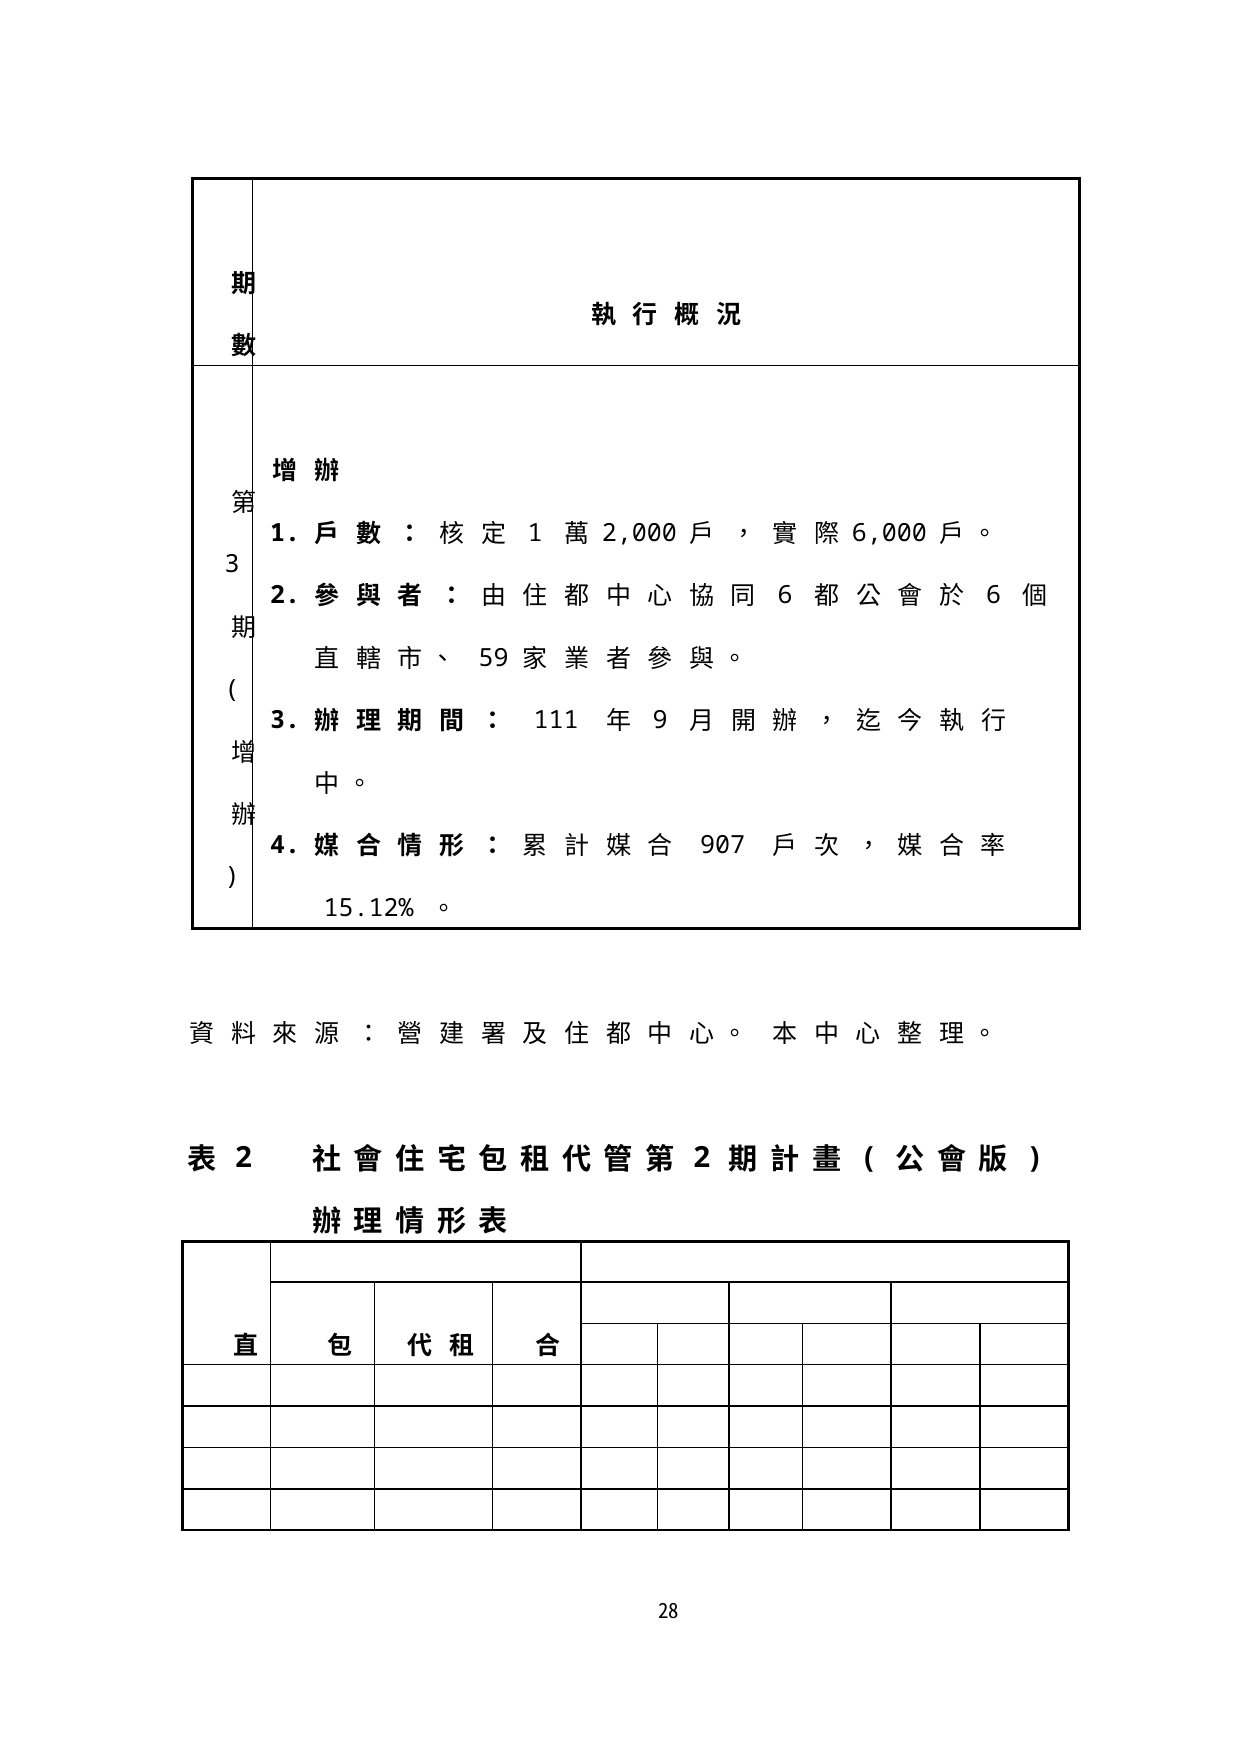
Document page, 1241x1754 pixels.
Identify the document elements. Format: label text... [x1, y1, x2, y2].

table_cell 461 [730, 1407, 802, 1446]
table_cell 550 [271, 1365, 374, 1405]
table_cell % [658, 1324, 728, 1364]
table_cell 21.27 [658, 1407, 728, 1446]
table_header 直轄市 [184, 1243, 270, 1364]
table_header 核定興辦戶數 [271, 1243, 580, 1281]
table_cell 747 [730, 1490, 802, 1529]
table_cell % [981, 1324, 1067, 1364]
table_cell 第3期(增辦) [194, 366, 252, 927]
table_cell 合計 [892, 1283, 1067, 1322]
table_cell 400 [271, 1490, 374, 1529]
table_cell 臺中市 [184, 1490, 270, 1529]
table_cell 117 [582, 1407, 657, 1446]
table_cell 戶次 [892, 1324, 979, 1364]
table_cell 102.25 [981, 1490, 1067, 1529]
table_cell 2,773 [730, 1448, 802, 1488]
table_cell 臺北市 [184, 1407, 270, 1446]
table_cell 戶次 [730, 1324, 802, 1364]
text 表2 社會住宅包租代管第2期計畫(公會版)辦理情形表 [181, 1115, 1056, 1240]
text 資料來源：營建署及住都中心。本中心整理。 [181, 990, 1056, 1052]
table_cell 92 [582, 1365, 657, 1405]
table_cell 998 [892, 1365, 979, 1405]
table_cell 350.25 [981, 1448, 1067, 1488]
table_cell 186.75 [803, 1490, 890, 1529]
table_cell 400 [271, 1448, 374, 1488]
table_cell 164.73 [803, 1365, 890, 1405]
table_header 累計媒合戶次 [582, 1243, 1067, 1281]
table_cell 71 [582, 1490, 657, 1529]
table_cell 代租代管 [730, 1283, 890, 1322]
table_cell 693.25 [803, 1448, 890, 1488]
table_cell 83.82 [803, 1407, 890, 1446]
table_cell 包租包管 [271, 1283, 374, 1364]
table_cell 增辦 1.戶數：核定1萬2,000戶，實際6,000戶。 2.參與者：由住都中心協同6都公會於6個直轄市、59家業者參與。 3.辦理期間：111年9月開辦，迄今執行中。 4.媒合情形：累計媒合907戶次，媒合率15.12%。 [253, 366, 1078, 927]
table_cell 550 [375, 1407, 492, 1446]
table_cell 代租代管 [375, 1283, 492, 1364]
table_cell % [803, 1324, 890, 1364]
table_cell 400 [375, 1448, 492, 1488]
table_cell 新北市 [184, 1365, 270, 1405]
table_cell 包租包管 [582, 1283, 728, 1322]
table_cell 800 [493, 1448, 580, 1488]
table_cell 52.55 [981, 1407, 1067, 1446]
table_cell 16.73 [658, 1365, 728, 1405]
table_header 執行概況 [253, 180, 1078, 365]
table_cell 400 [375, 1490, 492, 1529]
table_cell 1,100 [493, 1407, 580, 1446]
table_cell 818 [892, 1490, 979, 1529]
table_cell 合計 [493, 1283, 580, 1364]
table_cell 7.25 [658, 1448, 728, 1488]
table_cell 800 [493, 1490, 580, 1529]
table_cell 550 [271, 1407, 374, 1446]
table_cell 550 [375, 1365, 492, 1405]
table_header 期數 [194, 180, 252, 365]
table_cell 1,100 [493, 1365, 580, 1405]
table_cell 17.75 [658, 1490, 728, 1529]
table_cell 戶次 [582, 1324, 657, 1364]
table_cell 桃園市 [184, 1448, 270, 1488]
table_cell 578 [892, 1407, 979, 1446]
table_cell 2,802 [892, 1448, 979, 1488]
table_cell 90.73 [981, 1365, 1067, 1405]
table_cell 906 [730, 1365, 802, 1405]
table_cell 29 [582, 1448, 657, 1488]
